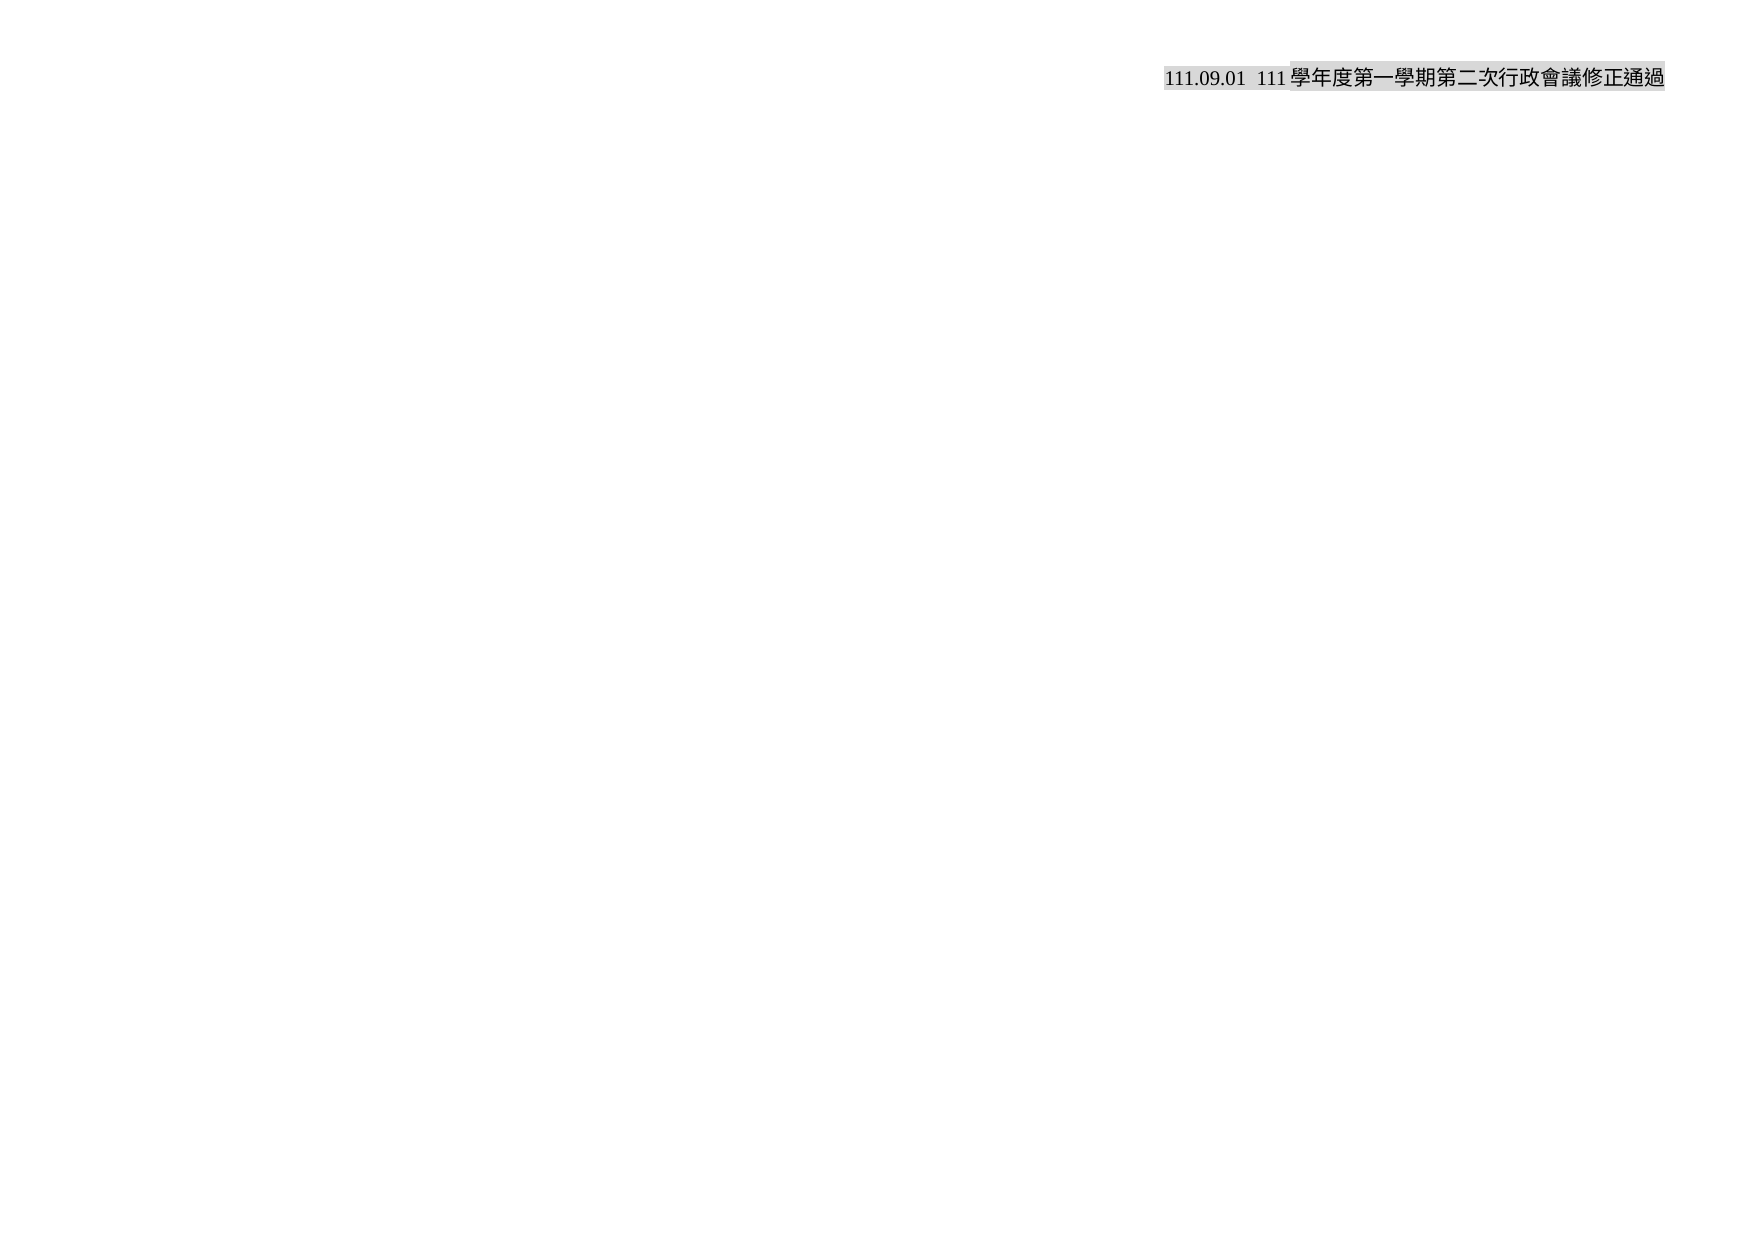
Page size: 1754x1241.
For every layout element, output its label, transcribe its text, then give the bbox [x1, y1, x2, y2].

text 111.09.01 111學年度第一學期第二次行政會議修正通過 [89, 58, 1665, 95]
